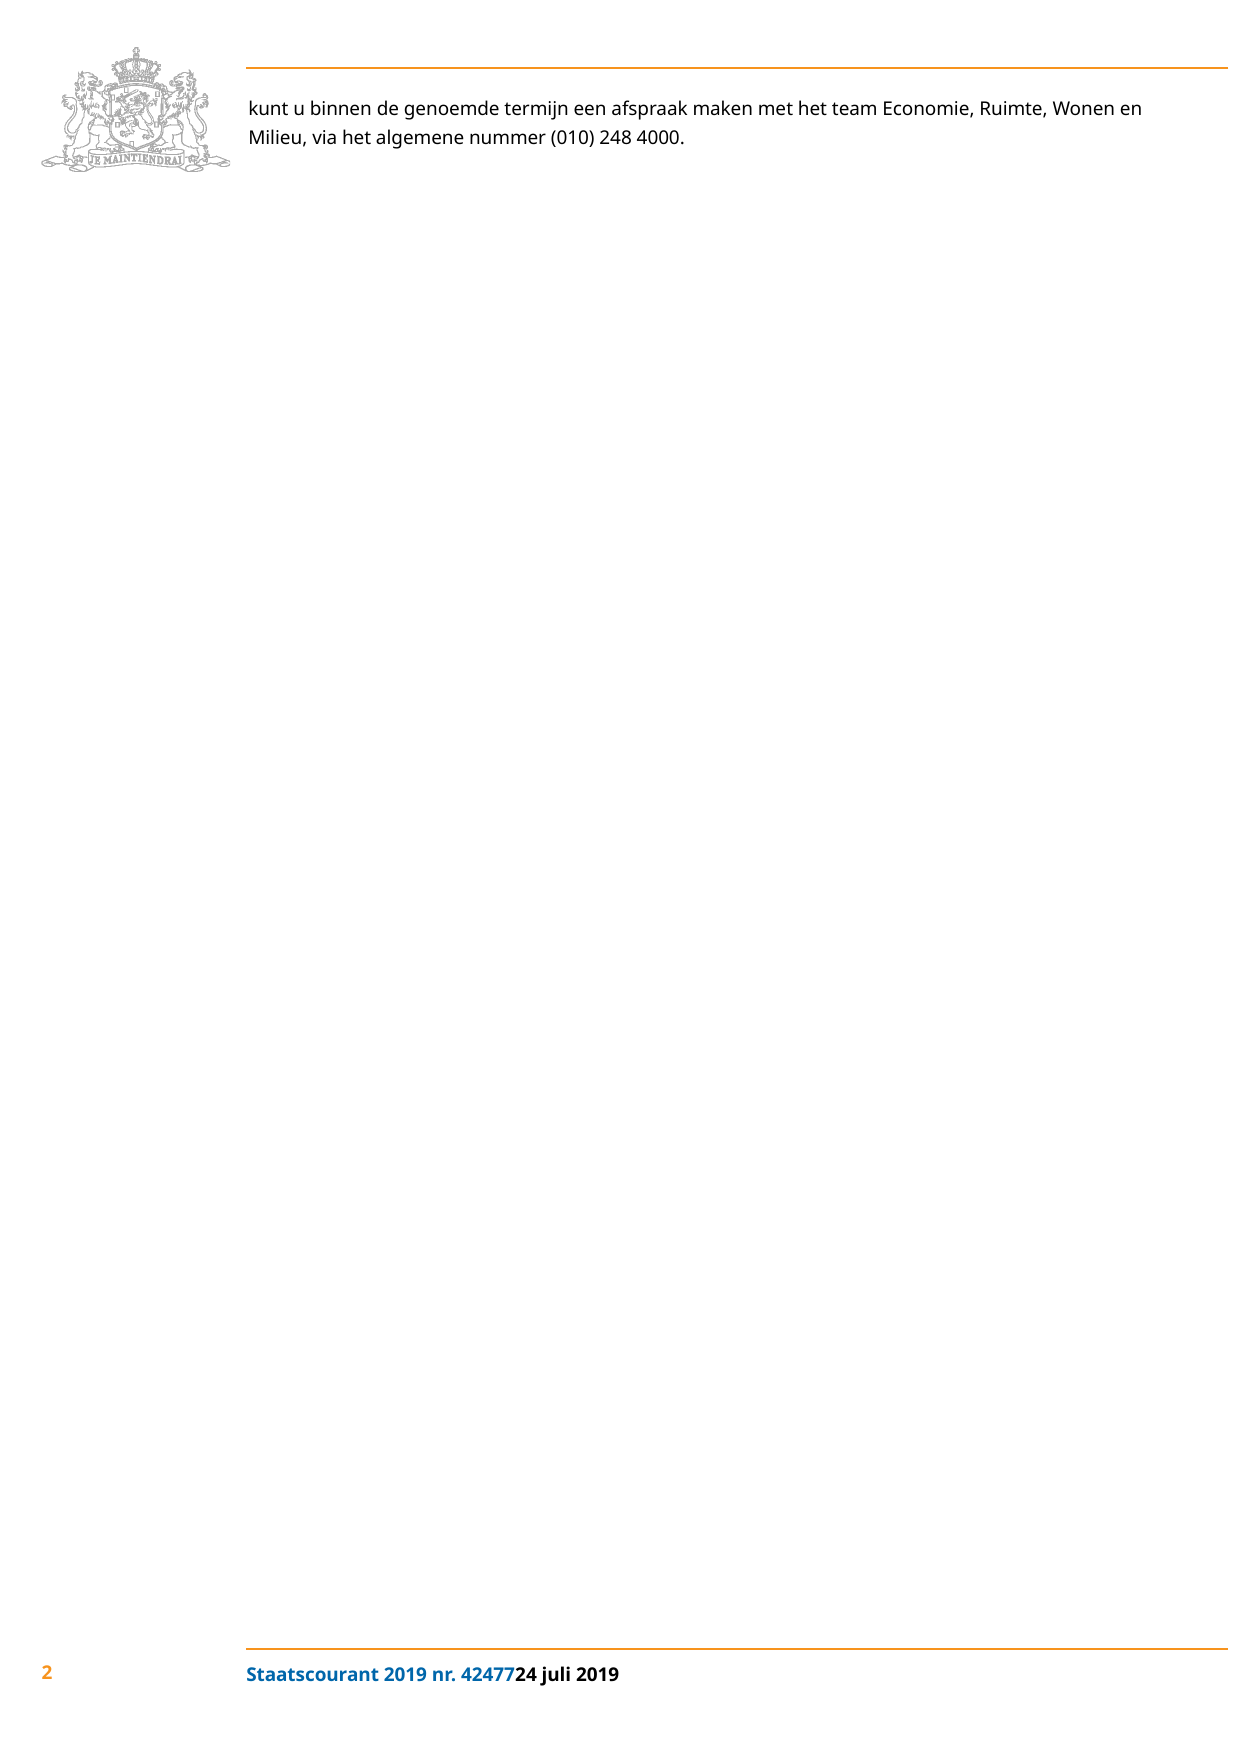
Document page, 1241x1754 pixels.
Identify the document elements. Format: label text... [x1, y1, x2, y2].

picture [41, 47, 231, 172]
text kunt u binnen de genoemde termijn een afspraak maken met het team Economie, Ruimte, Wonen en Milieu, via het algemene nummer (010) 248 4000. [248, 95, 1152, 150]
